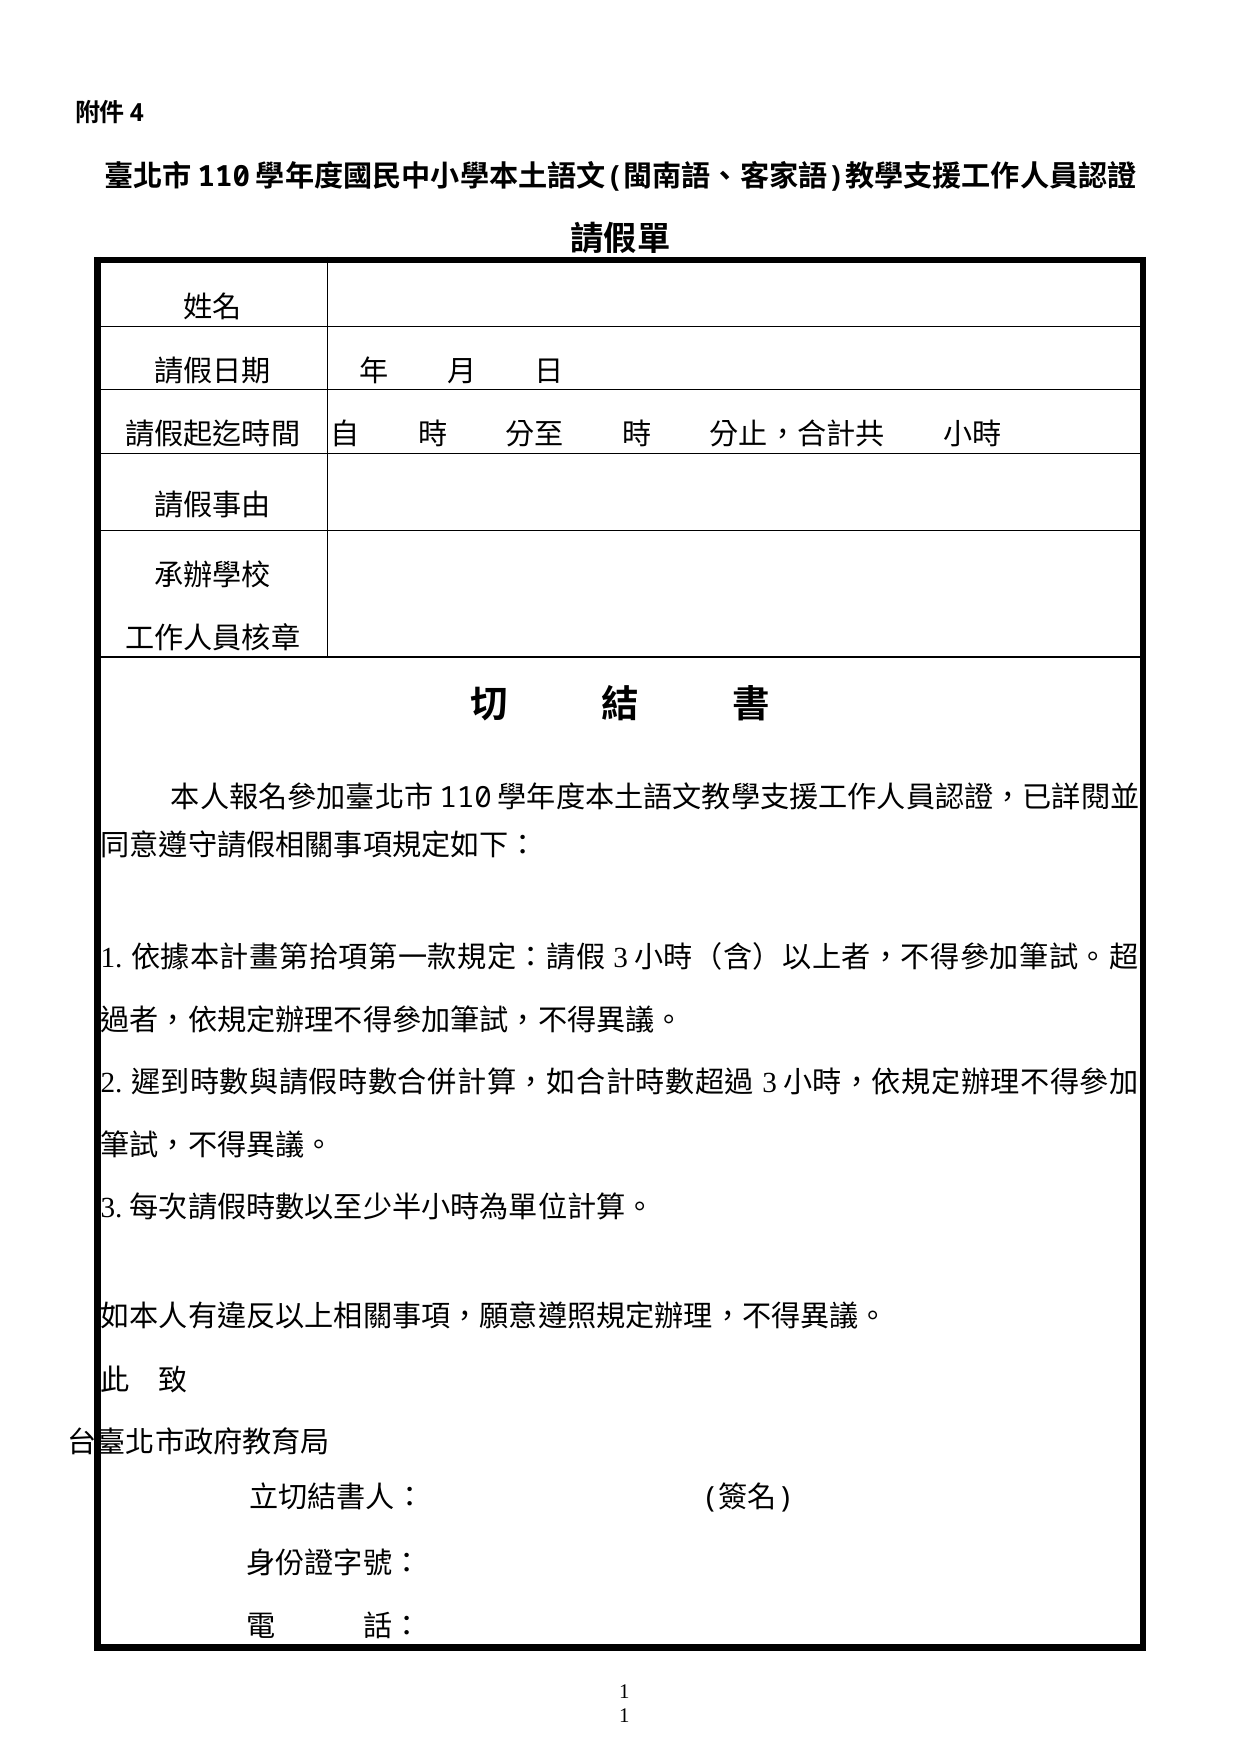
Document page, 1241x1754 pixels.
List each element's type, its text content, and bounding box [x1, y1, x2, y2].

text 附件4 [75, 69, 1212, 132]
table_header 姓名 [101, 263, 327, 326]
table_cell 年 月 日 [328, 327, 1140, 389]
table_header [328, 263, 1140, 326]
table_cell 請假事由 [101, 454, 327, 530]
table_cell 切 結 書 本人報名參加臺北市110學年度本土語文教學支援工作人員認證，已詳閱並同意遵守請假相關事項規定如下： 1. 依據本計畫第拾項第一款規定：請假3小時（含）以上者，不得參加筆試。超過者，依規定辦理不得參加筆試，不得異議。 2. 遲到時數與請假時數合併計算，如合計時數超過3小時，依規定辦理不得參加筆試，不得異議。 3. 每次請假時數以至少半小時為單位計算。 如本人有違反以上相關事項，願意遵照規定辦理，不得異議。 此 致 台臺北市政府教育局 立切結書人： (簽名) 身份證字號： 電 話： [101, 658, 1140, 1644]
table_cell 承辦學校 工作人員核章 [101, 531, 327, 656]
table_cell 請假日期 [101, 327, 327, 389]
table_cell 請假起迄時間 [101, 390, 327, 453]
text 請假單 [75, 194, 1165, 257]
table_cell 自 時 分至 時 分止，合計共 小時 [328, 390, 1140, 453]
table_cell [328, 454, 1140, 530]
text 臺北市110學年度國民中小學本土語文(閩南語、客家語)教學支援工作人員認證 [75, 132, 1165, 194]
table_cell [328, 531, 1140, 656]
